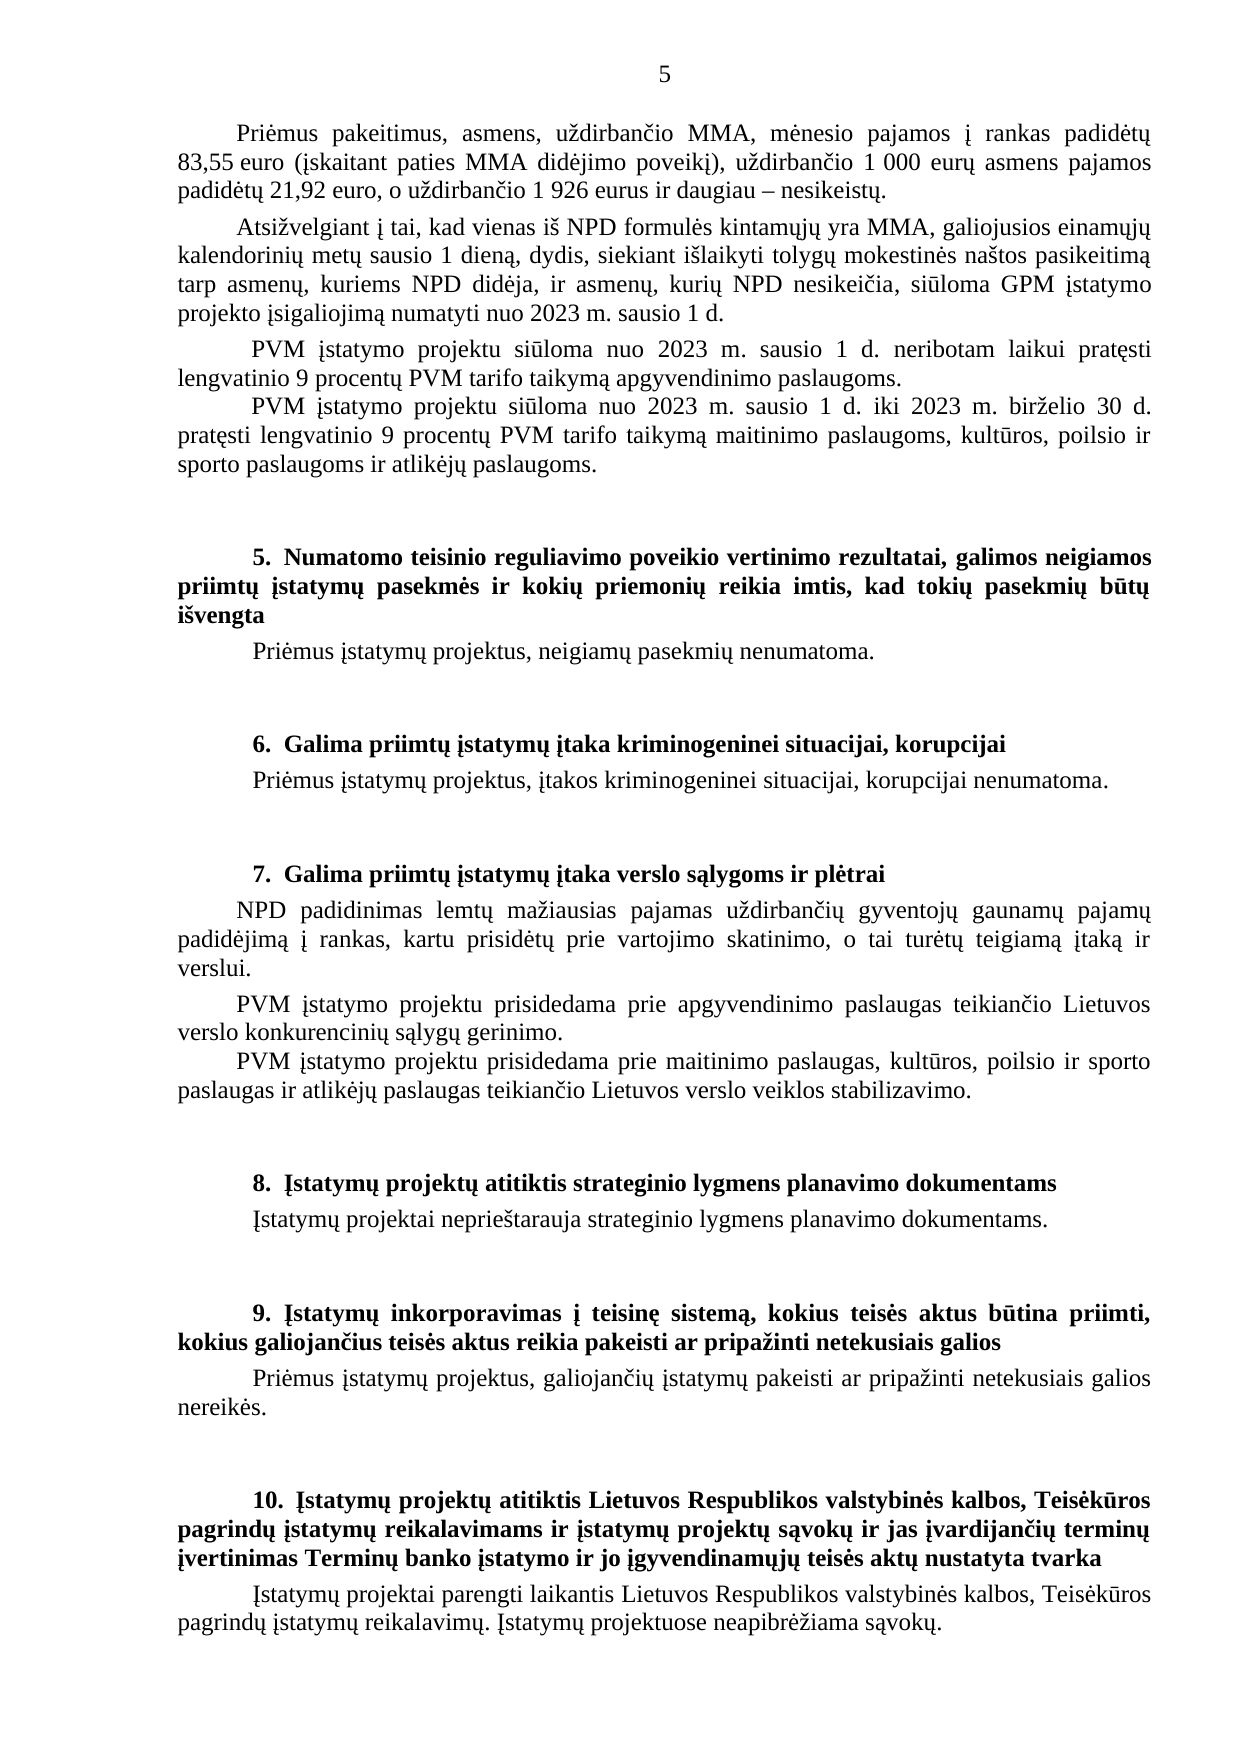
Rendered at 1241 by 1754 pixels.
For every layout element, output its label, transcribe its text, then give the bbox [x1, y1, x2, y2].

text 9. Įstatymų inkorporavimas į teisinę sistemą, kokius teisės aktus būtina priimti, kokius galiojančius teisės aktus reikia pakeisti ar pripažinti netekusiais galios [177, 1298, 1152, 1356]
text Priėmus įstatymų projektus, galiojančių įstatymų pakeisti ar pripažinti netekusiais galios nereikės. [177, 1363, 1152, 1420]
text Priėmus įstatymų projektus, įtakos kriminogeninei situacijai, korupcijai nenumatoma. [177, 766, 1152, 794]
text 6. Galima priimtų įstatymų įtaka kriminogeninei situacijai, korupcijai [177, 729, 1152, 758]
text PVM įstatymo projektu siūloma nuo 2023 m. sausio 1 d. neribotam laikui pratęsti lengvatinio 9 procentų PVM tarifo taikymą apgyvendinimo paslaugoms. [177, 334, 1152, 391]
text PVM įstatymo projektu prisidedama prie maitinimo paslaugas, kultūros, poilsio ir sporto paslaugas ir atlikėjų paslaugas teikiančio Lietuvos verslo veiklos stabilizavimo. [177, 1046, 1152, 1104]
text 8. Įstatymų projektų atitiktis strateginio lygmens planavimo dokumentams [177, 1168, 1152, 1197]
text Atsižvelgiant į tai, kad vienas iš NPD formulės kintamųjų yra MMA, galiojusios einamųjų kalendorinių metų sausio 1 dieną, dydis, siekiant išlaikyti tolygų mokestinės naštos pasikeitimą tarp asmenų, kuriems NPD didėja, ir asmenų, kurių NPD nesikeičia, siūloma GPM įstatymo projekto įsigaliojimą numatyti nuo 2023 m. sausio 1 d. [177, 212, 1152, 327]
text Priėmus įstatymų projektus, neigiamų pasekmių nenumatoma. [177, 636, 1152, 665]
text Įstatymų projektai parengti laikantis Lietuvos Respublikos valstybinės kalbos, Teisėkūros pagrindų įstatymų reikalavimų. Įstatymų projektuose neapibrėžiama sąvokų. [177, 1579, 1152, 1636]
text 10. Įstatymų projektų atitiktis Lietuvos Respublikos valstybinės kalbos, Teisėkūros pagrindų įstatymų reikalavimams ir įstatymų projektų sąvokų ir jas įvardijančių terminų įvertinimas Terminų banko įstatymo ir jo įgyvendinamųjų teisės aktų nustatyta tvarka [177, 1485, 1152, 1571]
text 7. Galima priimtų įstatymų įtaka verslo sąlygoms ir plėtrai [177, 859, 1152, 888]
text Įstatymų projektai neprieštarauja strateginio lygmens planavimo dokumentams. [252, 1204, 1152, 1233]
text PVM įstatymo projektu prisidedama prie apgyvendinimo paslaugas teikiančio Lietuvos verslo konkurencinių sąlygų gerinimo. [177, 989, 1152, 1046]
text NPD padidinimas lemtų mažiausias pajamas uždirbančių gyventojų gaunamų pajamų padidėjimą į rankas, kartu prisidėtų prie vartojimo skatinimo, o tai turėtų teigiamą įtaką ir verslui. [177, 895, 1152, 981]
text PVM įstatymo projektu siūloma nuo 2023 m. sausio 1 d. iki 2023 m. birželio 30 d. pratęsti lengvatinio 9 procentų PVM tarifo taikymą maitinimo paslaugoms, kultūros, poilsio ir sporto paslaugoms ir atlikėjų paslaugoms. [177, 391, 1152, 478]
text 5. Numatomo teisinio reguliavimo poveikio vertinimo rezultatai, galimos neigiamos priimtų įstatymų pasekmės ir kokių priemonių reikia imtis, kad tokių pasekmių būtų išvengta [177, 542, 1152, 629]
text Priėmus pakeitimus, asmens, uždirbančio MMA, mėnesio pajamos į rankas padidėtų 83,55 euro (įskaitant paties MMA didėjimo poveikį), uždirbančio 1 000 eurų asmens pajamos padidėtų 21,92 euro, o uždirbančio 1 926 eurus ir daugiau – nesikeistų. [177, 118, 1152, 204]
